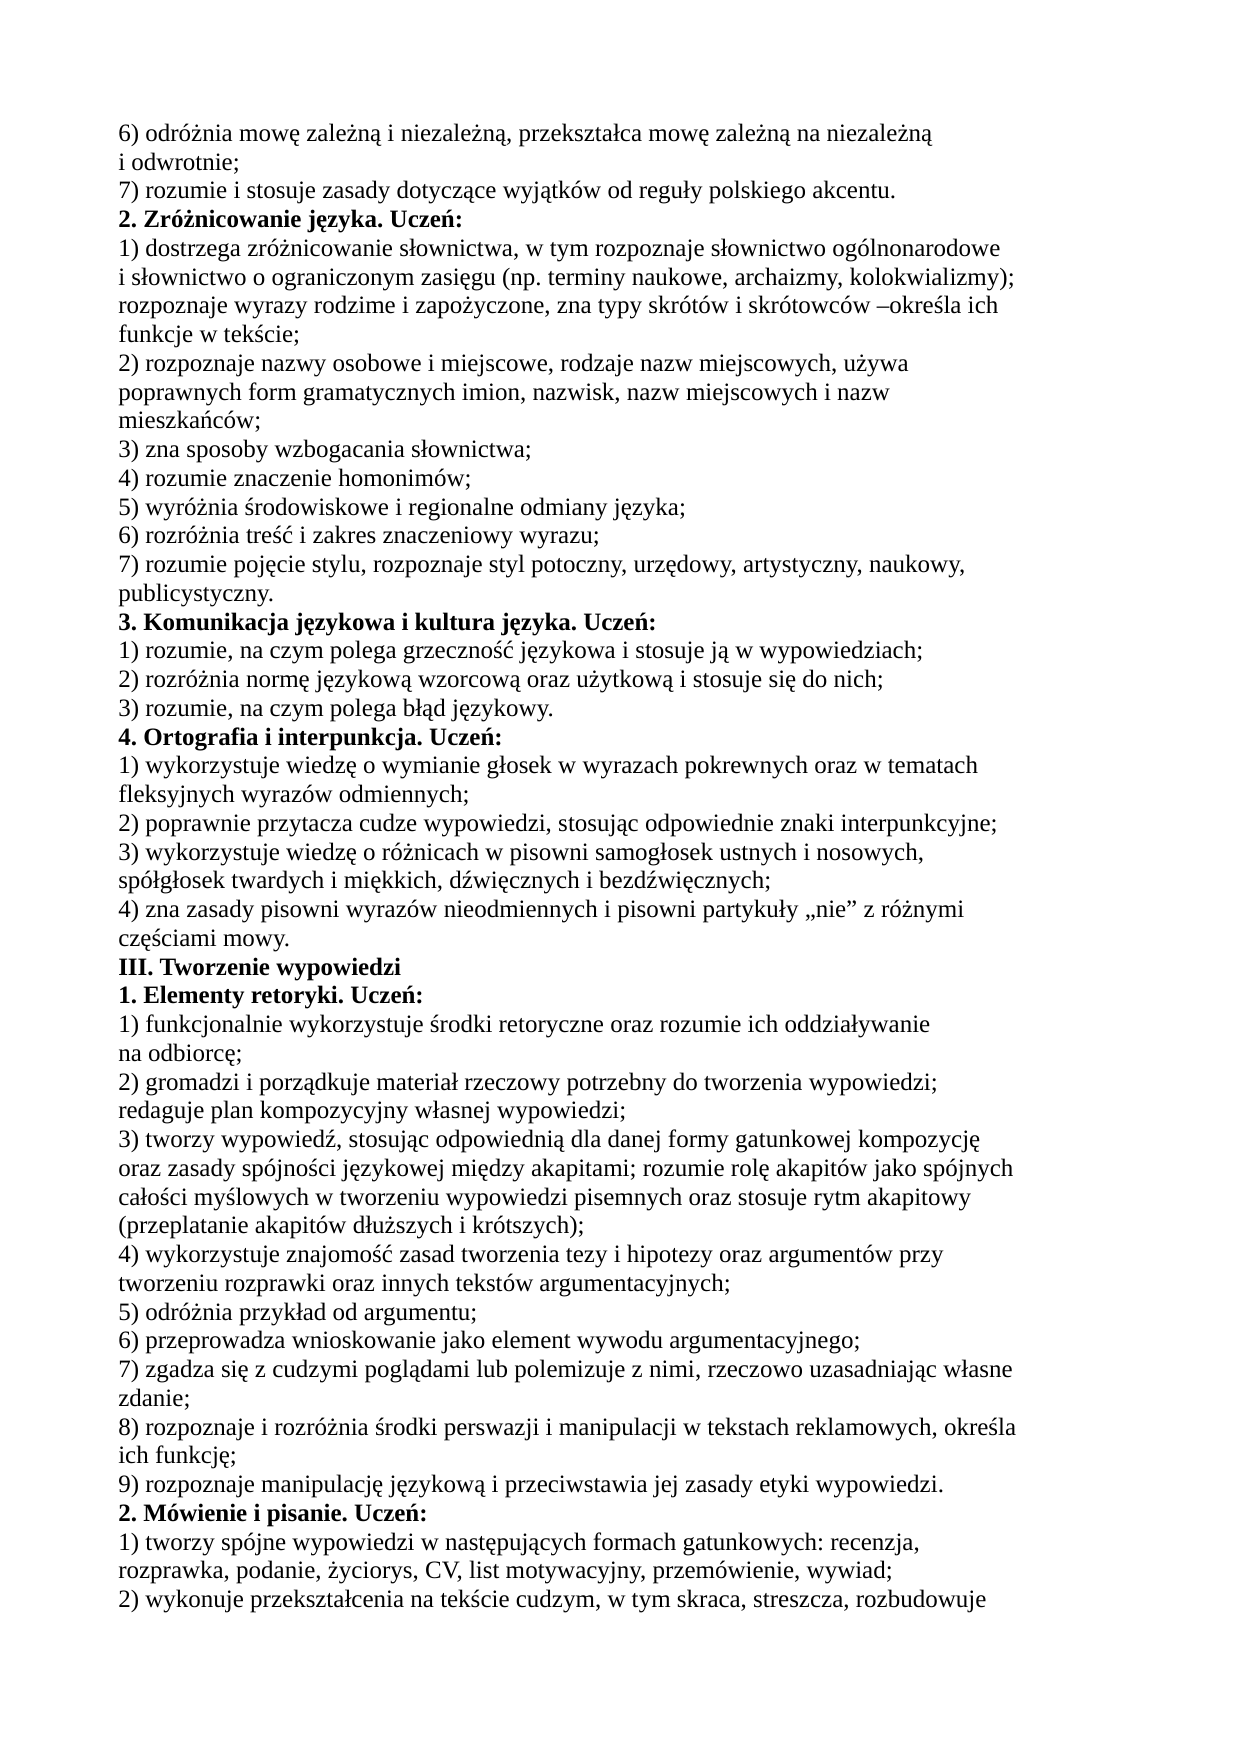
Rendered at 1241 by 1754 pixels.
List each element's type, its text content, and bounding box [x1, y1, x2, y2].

text 2. Mówienie i pisanie. Uczeń: [118, 1498, 1122, 1527]
text (przeplatanie akapitów dłuższych i krótszych); [118, 1211, 1122, 1239]
text 1) tworzy spójne wypowiedzi w następujących formach gatunkowych: recenzja, [118, 1527, 1122, 1556]
text 1) rozumie, na czym polega grzeczność językowa i stosuje ją w wypowiedziach; [118, 636, 1122, 664]
text redaguje plan kompozycyjny własnej wypowiedzi; [118, 1096, 1122, 1124]
text 7) zgadza się z cudzymi poglądami lub polemizuje z nimi, rzeczowo uzasadniając własne [118, 1354, 1122, 1383]
text mieszkańców; [118, 406, 1122, 434]
text 5) wyróżnia środowiskowe i regionalne odmiany języka; [118, 492, 1122, 521]
text 4. Ortografia i interpunkcja. Uczeń: [118, 722, 1122, 751]
text 2) rozróżnia normę językową wzorcową oraz użytkową i stosuje się do nich; [118, 664, 1122, 693]
text 2. Zróżnicowanie języka. Uczeń: [118, 204, 1122, 233]
text 7) rozumie pojęcie stylu, rozpoznaje styl potoczny, urzędowy, artystyczny, naukowy, [118, 549, 1122, 578]
text poprawnych form gramatycznych imion, nazwisk, nazw miejscowych i nazw [118, 377, 1122, 406]
text rozpoznaje wyrazy rodzime i zapożyczone, zna typy skrótów i skrótowców –określa ich [118, 291, 1122, 319]
text 3) zna sposoby wzbogacania słownictwa; [118, 434, 1122, 463]
text 3) rozumie, na czym polega błąd językowy. [118, 693, 1122, 722]
text III. Tworzenie wypowiedzi [118, 952, 1122, 981]
text całości myślowych w tworzeniu wypowiedzi pisemnych oraz stosuje rytm akapitowy [118, 1182, 1122, 1211]
text 2) wykonuje przekształcenia na tekście cudzym, w tym skraca, streszcza, rozbudowuje [118, 1584, 1122, 1613]
text 1. Elementy retoryki. Uczeń: [118, 981, 1122, 1009]
text 1) funkcjonalnie wykorzystuje środki retoryczne oraz rozumie ich oddziaływanie [118, 1009, 1122, 1038]
text 2) gromadzi i porządkuje materiał rzeczowy potrzebny do tworzenia wypowiedzi; [118, 1067, 1122, 1096]
text tworzeniu rozprawki oraz innych tekstów argumentacyjnych; [118, 1268, 1122, 1297]
text 4) rozumie znaczenie homonimów; [118, 463, 1122, 492]
text 6) przeprowadza wnioskowanie jako element wywodu argumentacyjnego; [118, 1326, 1122, 1354]
text 1) wykorzystuje wiedzę o wymianie głosek w wyrazach pokrewnych oraz w tematach [118, 751, 1122, 779]
text funkcje w tekście; [118, 319, 1122, 348]
text 4) zna zasady pisowni wyrazów nieodmiennych i pisowni partykuły „nie” z różnymi [118, 894, 1122, 923]
text 3) wykorzystuje wiedzę o różnicach w pisowni samogłosek ustnych i nosowych, [118, 837, 1122, 866]
text publicystyczny. [118, 578, 1122, 607]
text 2) poprawnie przytacza cudze wypowiedzi, stosując odpowiednie znaki interpunkcyjne; [118, 808, 1122, 837]
text spółgłosek twardych i miękkich, dźwięcznych i bezdźwięcznych; [118, 866, 1122, 894]
text oraz zasady spójności językowej między akapitami; rozumie rolę akapitów jako spójnych [118, 1153, 1122, 1182]
text 6) odróżnia mowę zależną i niezależną, przekształca mowę zależną na niezależną [118, 118, 1122, 147]
text fleksyjnych wyrazów odmiennych; [118, 779, 1122, 808]
text 3) tworzy wypowiedź, stosując odpowiednią dla danej formy gatunkowej kompozycję [118, 1124, 1122, 1153]
text 7) rozumie i stosuje zasady dotyczące wyjątków od reguły polskiego akcentu. [118, 176, 1122, 204]
text 8) rozpoznaje i rozróżnia środki perswazji i manipulacji w tekstach reklamowych, określa [118, 1412, 1122, 1441]
text 2) rozpoznaje nazwy osobowe i miejscowe, rodzaje nazw miejscowych, używa [118, 348, 1122, 377]
text 9) rozpoznaje manipulację językową i przeciwstawia jej zasady etyki wypowiedzi. [118, 1469, 1122, 1498]
text 1) dostrzega zróżnicowanie słownictwa, w tym rozpoznaje słownictwo ogólnonarodowe [118, 233, 1122, 262]
text 3. Komunikacja językowa i kultura języka. Uczeń: [118, 607, 1122, 636]
text 6) rozróżnia treść i zakres znaczeniowy wyrazu; [118, 521, 1122, 549]
text na odbiorcę; [118, 1038, 1122, 1067]
text rozprawka, podanie, życiorys, CV, list motywacyjny, przemówienie, wywiad; [118, 1556, 1122, 1584]
text zdanie; [118, 1383, 1122, 1412]
text i odwrotnie; [118, 147, 1122, 176]
text ich funkcję; [118, 1441, 1122, 1469]
text i słownictwo o ograniczonym zasięgu (np. terminy naukowe, archaizmy, kolokwializmy); [118, 262, 1122, 291]
text 5) odróżnia przykład od argumentu; [118, 1297, 1122, 1326]
text częściami mowy. [118, 923, 1122, 952]
text 4) wykorzystuje znajomość zasad tworzenia tezy i hipotezy oraz argumentów przy [118, 1239, 1122, 1268]
